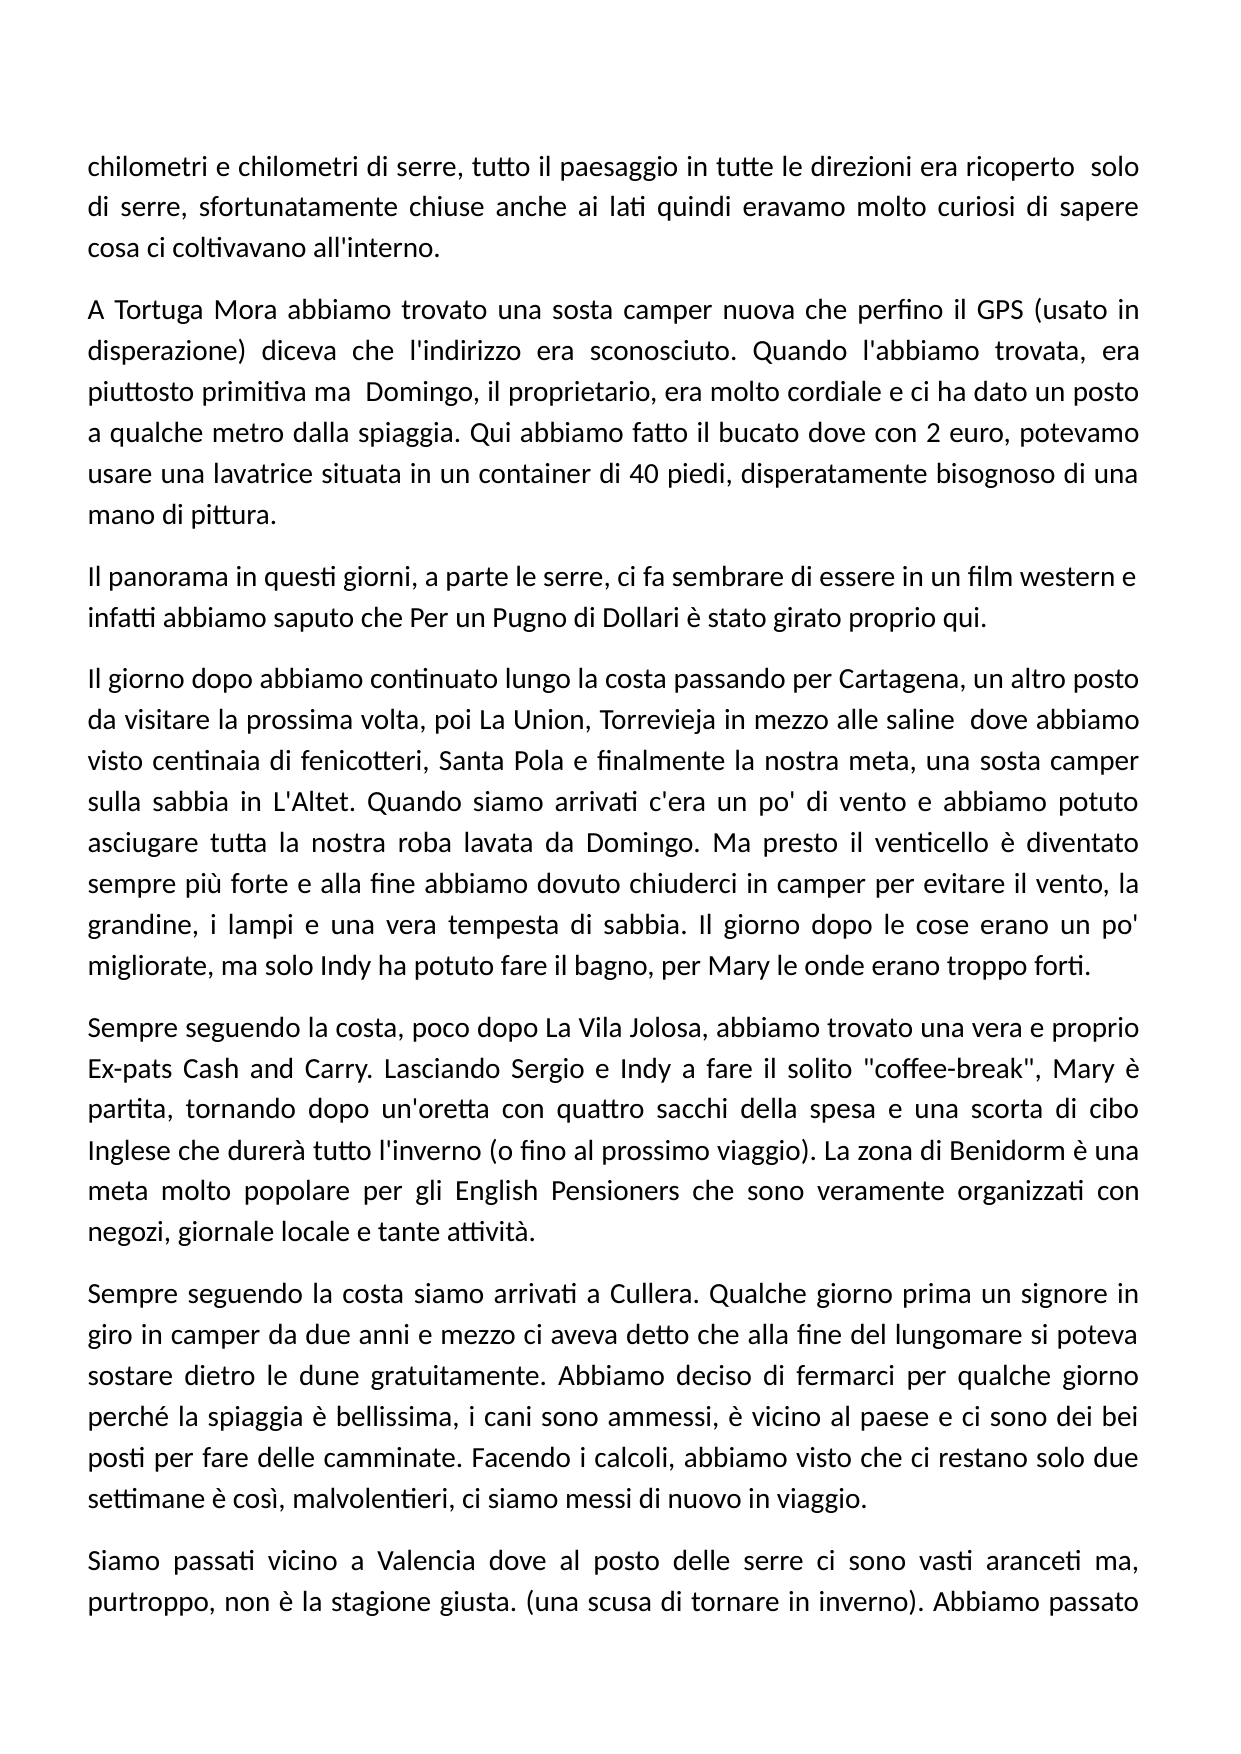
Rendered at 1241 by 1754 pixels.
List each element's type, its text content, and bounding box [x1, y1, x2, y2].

text Il panorama in questi giorni, a parte le serre, ci fa sembrare di essere in un film western e infatti abbiamo saputo che Per un Pugno di Dollari è stato girato proprio qui. [87, 558, 1141, 634]
text A Tortuga Mora abbiamo trovato una sosta camper nuova che perfino il GPS (usato in disperazione) diceva che l'indirizzo era sconosciuto. Quando l'abbiamo trovata, era piuttosto primitiva ma Domingo, il proprietario, era molto cordiale e ci ha dato un posto a qualche metro dalla spiaggia. Qui abbiamo fatto il bucato dove con 2 euro, potevamo usare una lavatrice situata in un container di 40 piedi, disperatamente bisognoso di una mano di pittura. [87, 291, 1141, 532]
text chilometri e chilometri di serre, tutto il paesaggio in tutte le direzioni era ricoperto solo di serre, sfortunatamente chiuse anche ai lati quindi eravamo molto curiosi di sapere cosa ci coltivavano all'interno. [87, 148, 1141, 265]
text Siamo passati vicino a Valencia dove al posto delle serre ci sono vasti aranceti ma, purtroppo, non è la stagione giusta. (una scusa di tornare in inverno). Abbiamo passato [87, 1542, 1141, 1618]
text Sempre seguendo la costa siamo arrivati a Cullera. Qualche giorno prima un signore in giro in camper da due anni e mezzo ci aveva detto che alla fine del lungomare si poteva sostare dietro le dune gratuitamente. Abbiamo deciso di fermarci per qualche giorno perché la spiaggia è bellissima, i cani sono ammessi, è vicino al paese e ci sono dei bei posti per fare delle camminate. Facendo i calcoli, abbiamo visto che ci restano solo due settimane è così, malvolentieri, ci siamo messi di nuovo in viaggio. [87, 1275, 1141, 1516]
text Sempre seguendo la costa, poco dopo La Vila Jolosa, abbiamo trovato una vera e proprio Ex-pats Cash and Carry. Lasciando Sergio e Indy a fare il solito "coffee-break", Mary è partita, tornando dopo un'oretta con quattro sacchi della spesa e una scorta di cibo Inglese che durerà tutto l'inverno (o fino al prossimo viaggio). La zona di Benidorm è una meta molto popolare per gli English Pensioners che sono veramente organizzati con negozi, giornale locale e tante attività. [87, 1009, 1141, 1249]
text Il giorno dopo abbiamo continuato lungo la costa passando per Cartagena, un altro posto da visitare la prossima volta, poi La Union, Torrevieja in mezzo alle saline dove abbiamo visto centinaia di fenicotteri, Santa Pola e finalmente la nostra meta, una sosta camper sulla sabbia in L'Altet. Quando siamo arrivati c'era un po' di vento e abbiamo potuto asciugare tutta la nostra roba lavata da Domingo. Ma presto il venticello è diventato sempre più forte e alla fine abbiamo dovuto chiuderci in camper per evitare il vento, la grandine, i lampi e una vera tempesta di sabbia. Il giorno dopo le cose erano un po' migliorate, ma solo Indy ha potuto fare il bagno, per Mary le onde erano troppo forti. [87, 660, 1141, 983]
